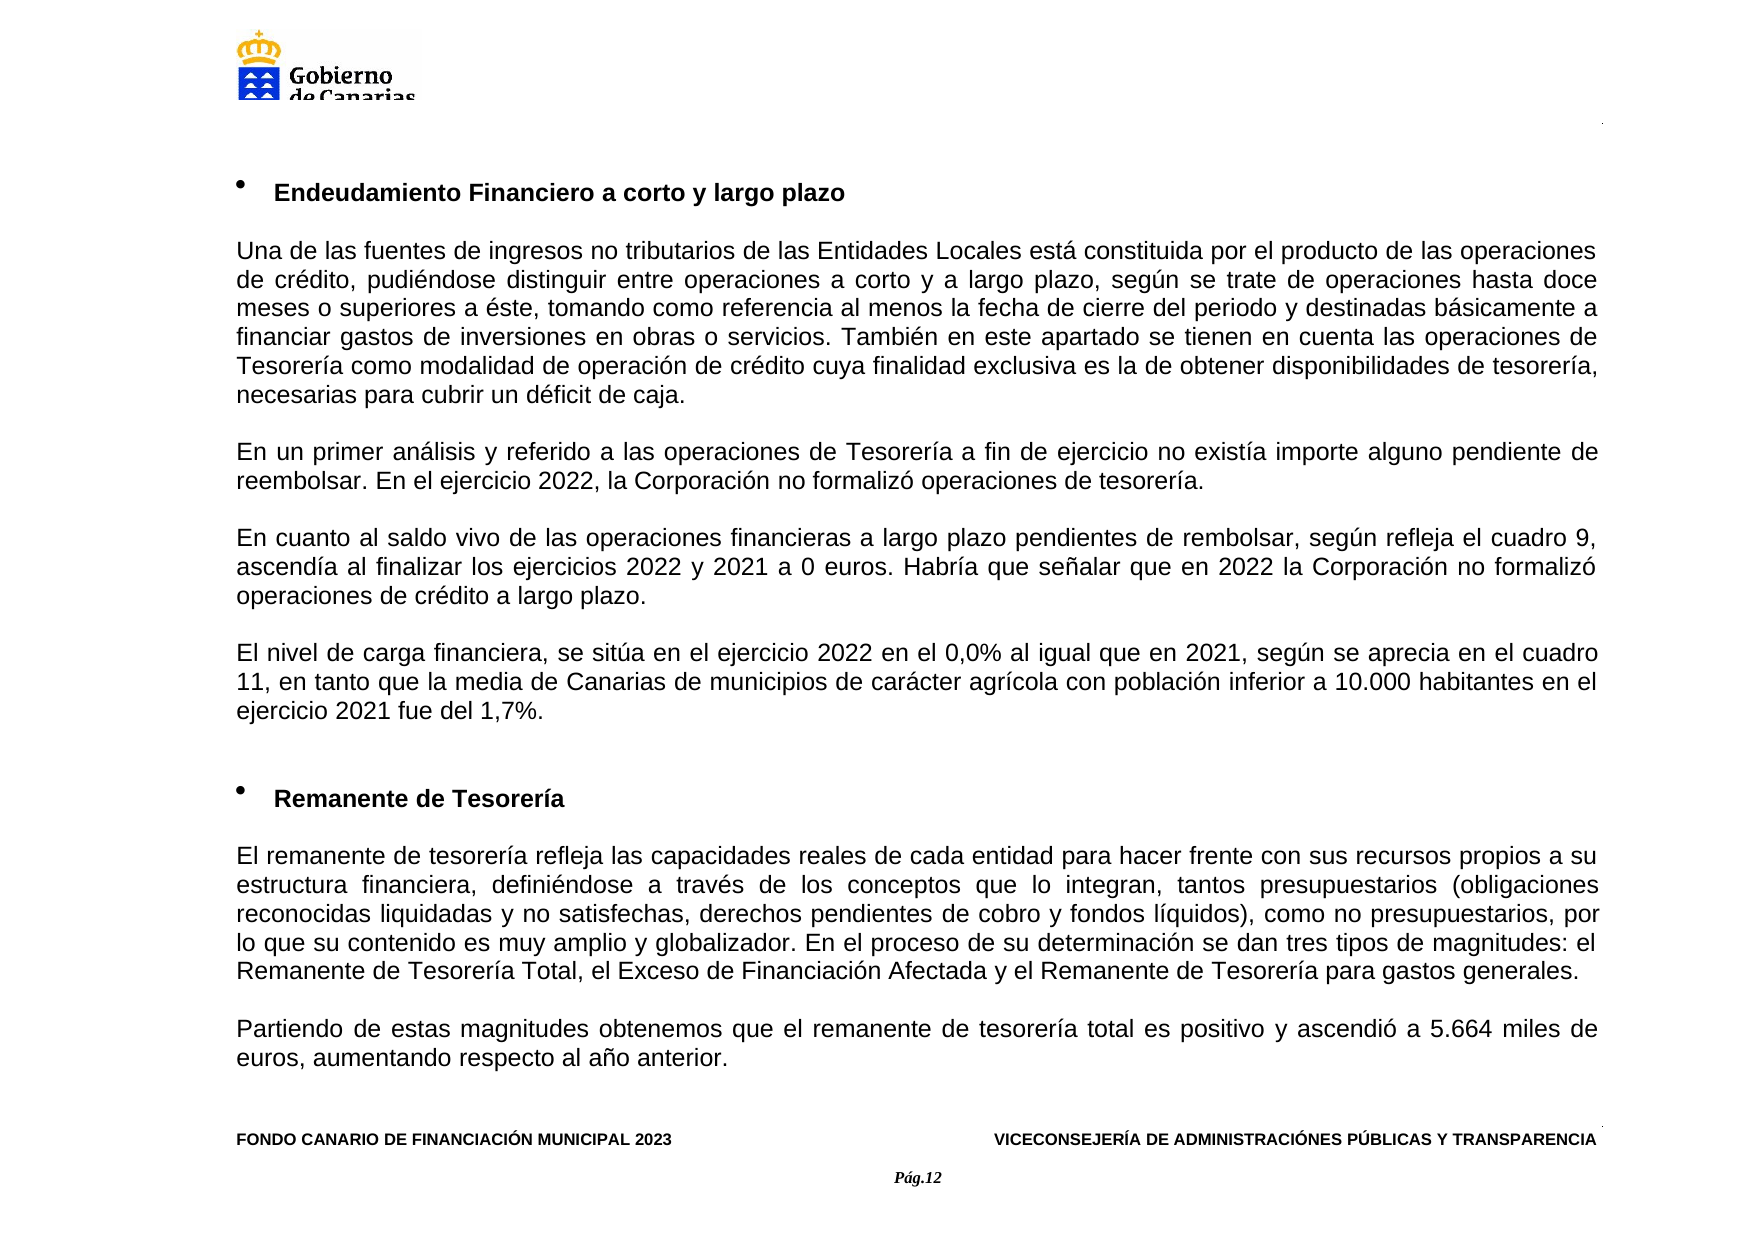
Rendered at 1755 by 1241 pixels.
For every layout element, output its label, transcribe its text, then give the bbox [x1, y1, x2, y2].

text  [236, 177, 250, 199]
text Endeudamiento Financiero a corto y largo plazo [274, 178, 847, 207]
text Partiendo de estas magnitudes obtenemos que el remanente de tesorería total es positivo y ascendió a 5.664 miles de euros, aumentando respecto al año anterior. [236, 1014, 1601, 1071]
text En un primer análisis y referido a las operaciones de Tesorería a fin de ejercicio no existía importe alguno pendiente de reembolsar. En el ejercicio 2022, la Corporación no formalizó operaciones de tesorería. [236, 437, 1602, 494]
text El remanente de tesorería refleja las capacidades reales de cada entidad para hacer frente con sus recursos propios a su estructura financiera, definiéndose a través de los conceptos que lo integran, tantos presupuestarios (obligaciones reconocidas liquidadas y no satisfechas, derechos pendientes de cobro y fondos líquidos), como no presupuestarios, por lo que su contenido es muy amplio y globalizador. En el proceso de su determinación se dan tres tipos de magnitudes: el Remanente de Tesorería Total, el Exceso de Financiación Afectada y el Remanente de Tesorería para gastos generales. [236, 841, 1600, 985]
text FONDO CANARIO DE FINANCIACIÓN MUNICIPAL 2023 [236, 1129, 674, 1148]
text Una de las fuentes de ingresos no tributarios de las Entidades Locales está constituida por el producto de las operaciones de crédito, pudiéndose distinguir entre operaciones a corto y a largo plazo, según se trate de operaciones hasta doce meses o superiores a éste, tomando como referencia al menos la fecha de cierre del periodo y destinadas básicamente a financiar gastos de inversiones en obras o servicios. También en este apartado se tienen en cuenta las operaciones de Tesorería como modalidad de operación de crédito cuya finalidad exclusiva es la de obtener disponibilidades de tesorería, necesarias para cubrir un déficit de caja. [236, 236, 1600, 408]
text Remanente de Tesorería [274, 784, 566, 812]
text El nivel de carga financiera, se sitúa en el ejercicio 2022 en el 0,0% al igual que en 2021, según se aprecia en el cuadro 11, en tanto que la media de Canarias de municipios de carácter agrícola con población inferior a 10.000 habitantes en el ejercicio 2021 fue del 1,7%. [236, 638, 1600, 724]
text En cuanto al saldo vivo de las operaciones financieras a largo plazo pendientes de rembolsar, según refleja el cuadro 9, ascendía al finalizar los ejercicios 2022 y 2021 a 0 euros. Habría que señalar que en 2022 la Corporación no formalizó operaciones de crédito a largo plazo. [236, 523, 1600, 609]
text VICECONSEJERÍA DE ADMINISTRACIÓNES PÚBLICAS Y TRANSPARENCIA [994, 1129, 1599, 1148]
text Pág.12 [894, 1168, 944, 1187]
text  [236, 782, 250, 805]
